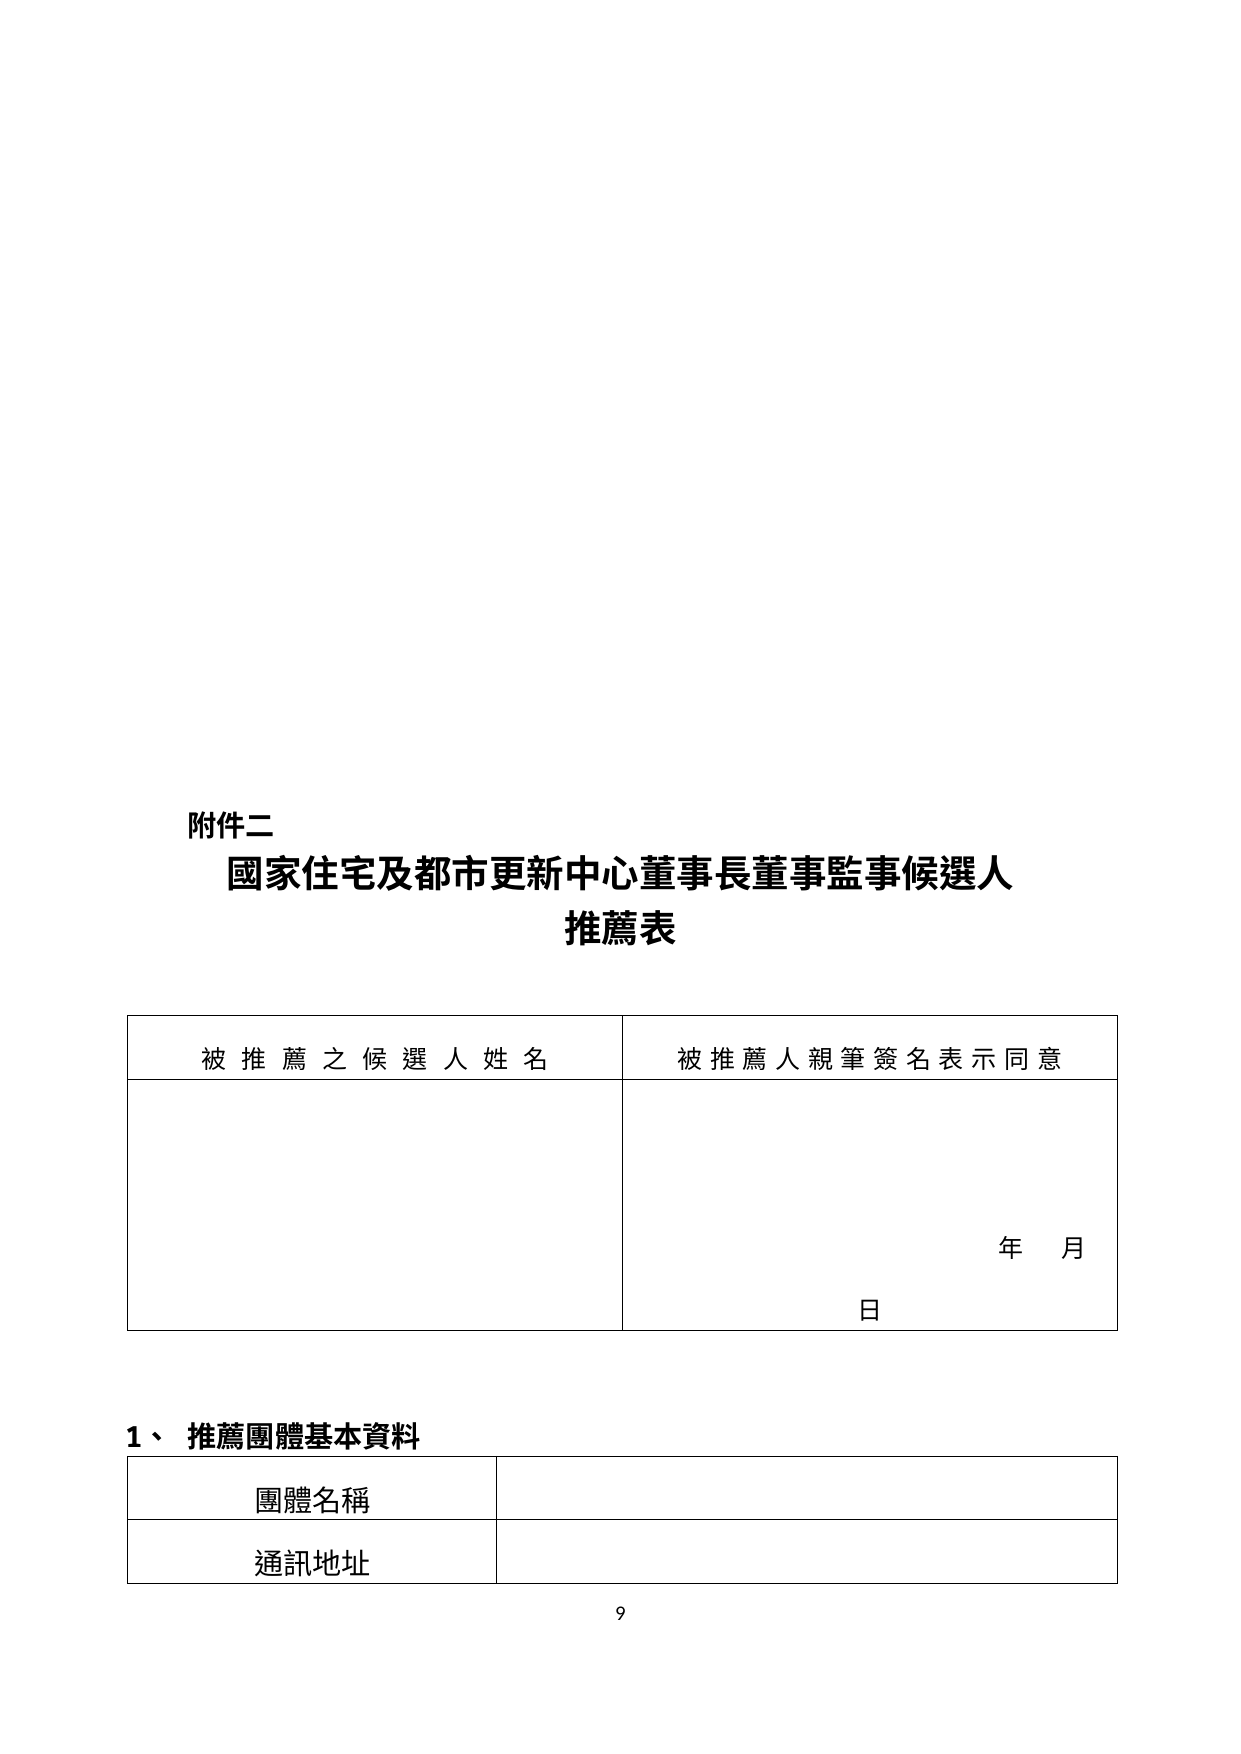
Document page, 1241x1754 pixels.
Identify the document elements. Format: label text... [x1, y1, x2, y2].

table_header 被推薦人親筆簽名表示同意 [623, 1016, 1117, 1079]
table_cell [497, 1520, 1117, 1583]
text 附件二 [187, 782, 1053, 844]
table_header 被推薦之候選人姓名 [128, 1016, 622, 1079]
table_cell 年 月 日 [623, 1080, 1117, 1330]
list 推薦團體基本資料 [125, 1393, 1053, 1456]
text 國家住宅及都市更新中心董事長董事監事候選人 [187, 844, 1053, 898]
text 推薦表 [187, 898, 1053, 953]
table_cell [128, 1080, 622, 1330]
table_header 團體名稱 [128, 1457, 496, 1519]
table_header [497, 1457, 1117, 1519]
table_cell 通訊地址 [128, 1520, 496, 1583]
